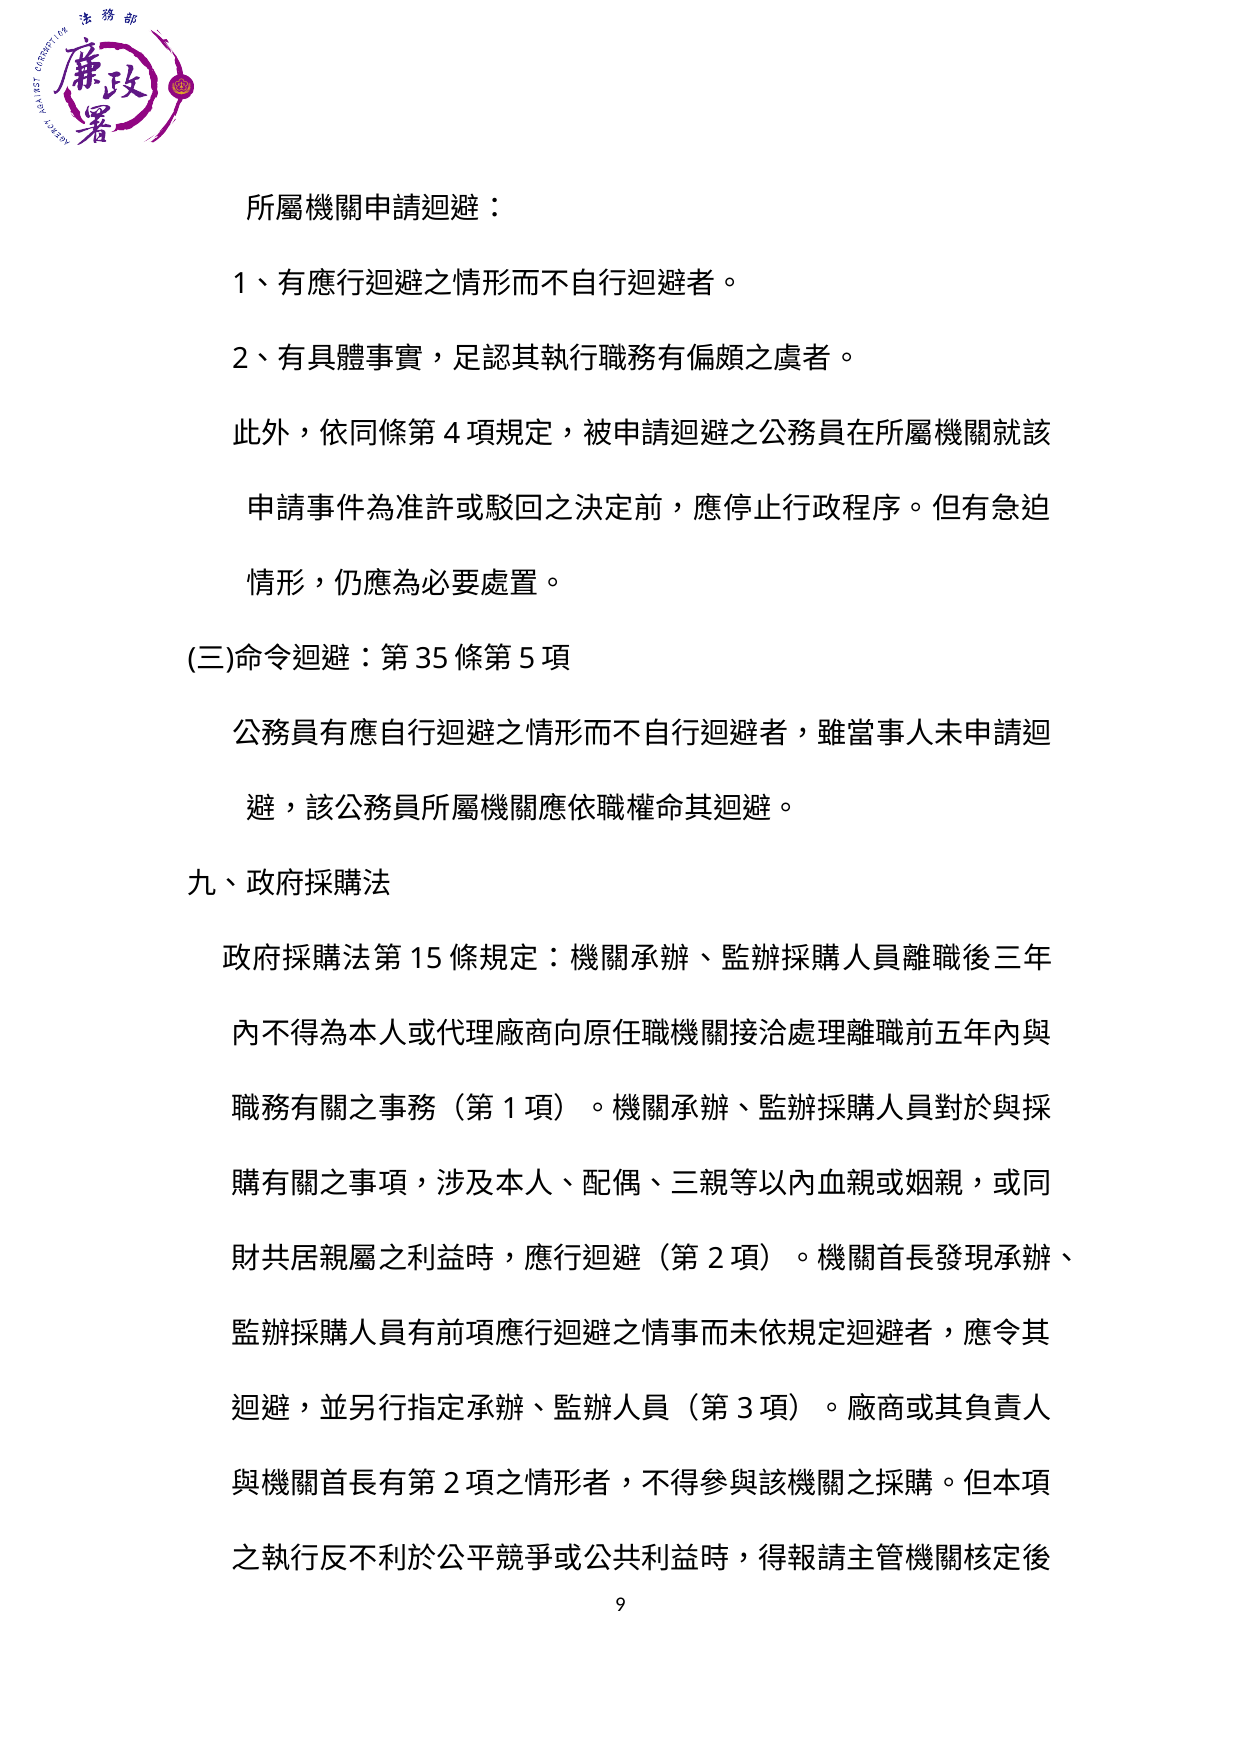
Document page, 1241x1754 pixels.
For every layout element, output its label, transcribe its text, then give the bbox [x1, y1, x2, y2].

text 2、有具體事實，足認其執行職務有偏頗之虞者。 [187, 312, 1053, 387]
text 九、政府採購法 [187, 837, 1053, 912]
picture [33, 8, 194, 145]
text 此外，依同條第4項規定，被申請迴避之公務員在所屬機關就該申請事件為准許或駁回之決定前，應停止行政程序。但有急迫情形，仍應為必要處置。 [232, 387, 1053, 612]
text 1、有應行迴避之情形而不自行迴避者。 [187, 237, 1053, 312]
text 所屬機關申請迴避： [232, 162, 1053, 237]
text 政府採購法第15條規定：機關承辦、監辦採購人員離職後三年內不得為本人或代理廠商向原任職機關接洽處理離職前五年內與職務有關之事務（第1項）。機關承辦、監辦採購人員對於與採購有關之事項，涉及本人、配偶、三親等以內血親或姻親，或同財共居親屬之利益時，應行迴避（第2項）。機關首長發現承辦、監辦採購人員有前項應行迴避之情事而未依規定迴避者，應令其迴避，並另行指定承辦、監辦人員（第3項）。廠商或其負責人與機關首長有第2項之情形者，不得參與該機關之採購。但本項之執行反不利於公平競爭或公共利益時，得報請主管機關核定後免除之（第4項）。 [222, 912, 1053, 1587]
text (三)命令迴避：第35條第5項 [187, 612, 1053, 687]
text 公務員有應自行迴避之情形而不自行迴避者，雖當事人未申請迴避，該公務員所屬機關應依職權命其迴避。 [232, 687, 1053, 837]
